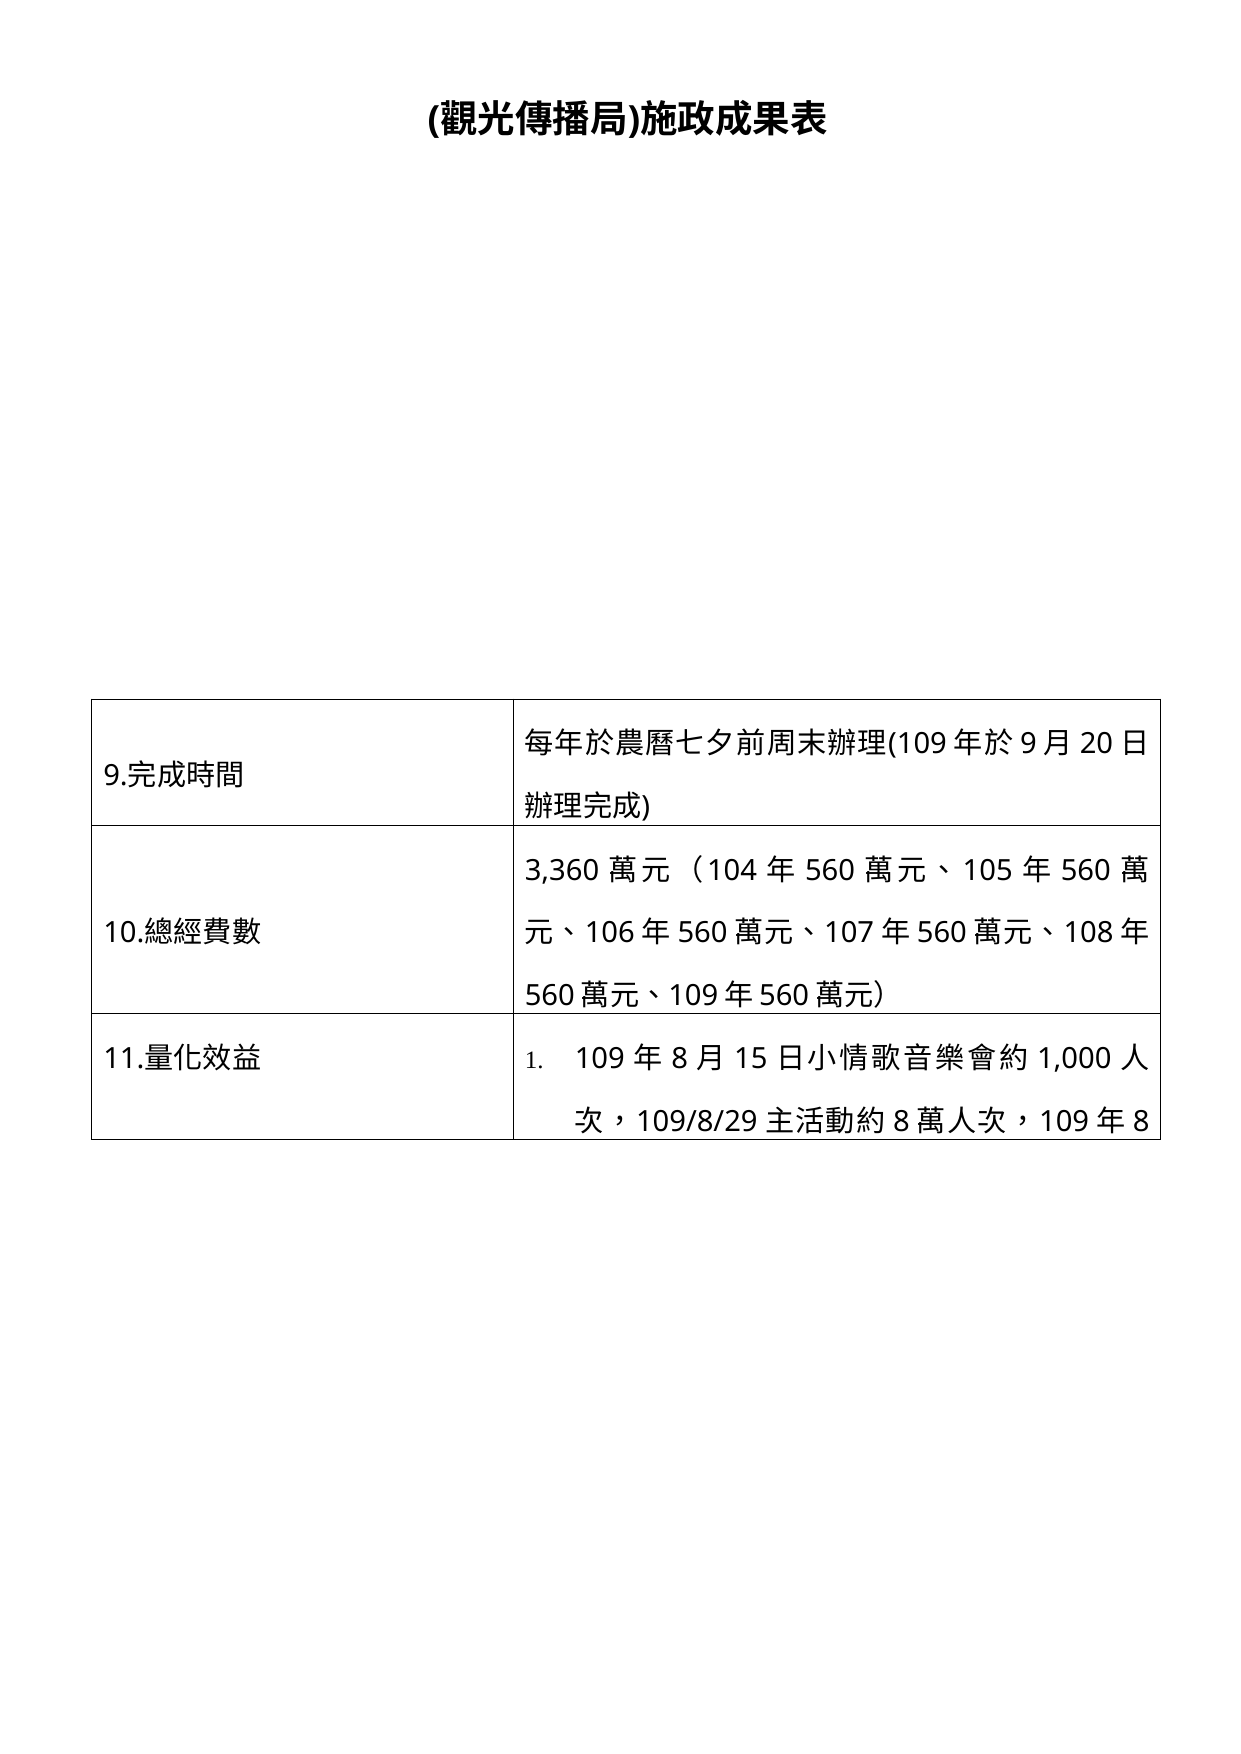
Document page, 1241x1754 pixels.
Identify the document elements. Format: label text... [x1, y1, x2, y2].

table_cell 9.完成時間 [92, 700, 513, 824]
table_cell 10.總經費數 [92, 826, 513, 1013]
table_cell 每年於農曆七夕前周末辦理(109年於9月20日辦理完成) [514, 700, 1160, 824]
table_cell 109年8月15日小情歌音樂會約1,000人次，109/8/29主活動約8萬人次，109年8月30日老情歌音樂會約2,000人次 媒體報導（平面、網路、電子）共181則。 臺北旅遊網FB直播觀看次數24萬，觸及人數8萬7,513，互動次數1萬2,860。 三立新聞網YOUTUB直播觀看次數6萬1,261 109/8/29現場活動攤商營業額100萬7,134元。 前期活動口罩兌換營業額17萬3,500元。 大稻埕情人節專屬遊程營業額40萬525元。 觀光經濟效益：1億8,560萬元。 （參考交通部觀光局108年臺灣旅遊狀況調查，公式：8萬人(推估參與人數)*每人每次平均旅遊支出2,320元=效益） [514, 1014, 1160, 1139]
table_cell 3,360萬元（104年560萬元、105年560萬元、106年560萬元、107年560萬元、108年560萬元、109年560萬元） [514, 826, 1160, 1013]
table_cell 11.量化效益 [92, 1014, 513, 1139]
